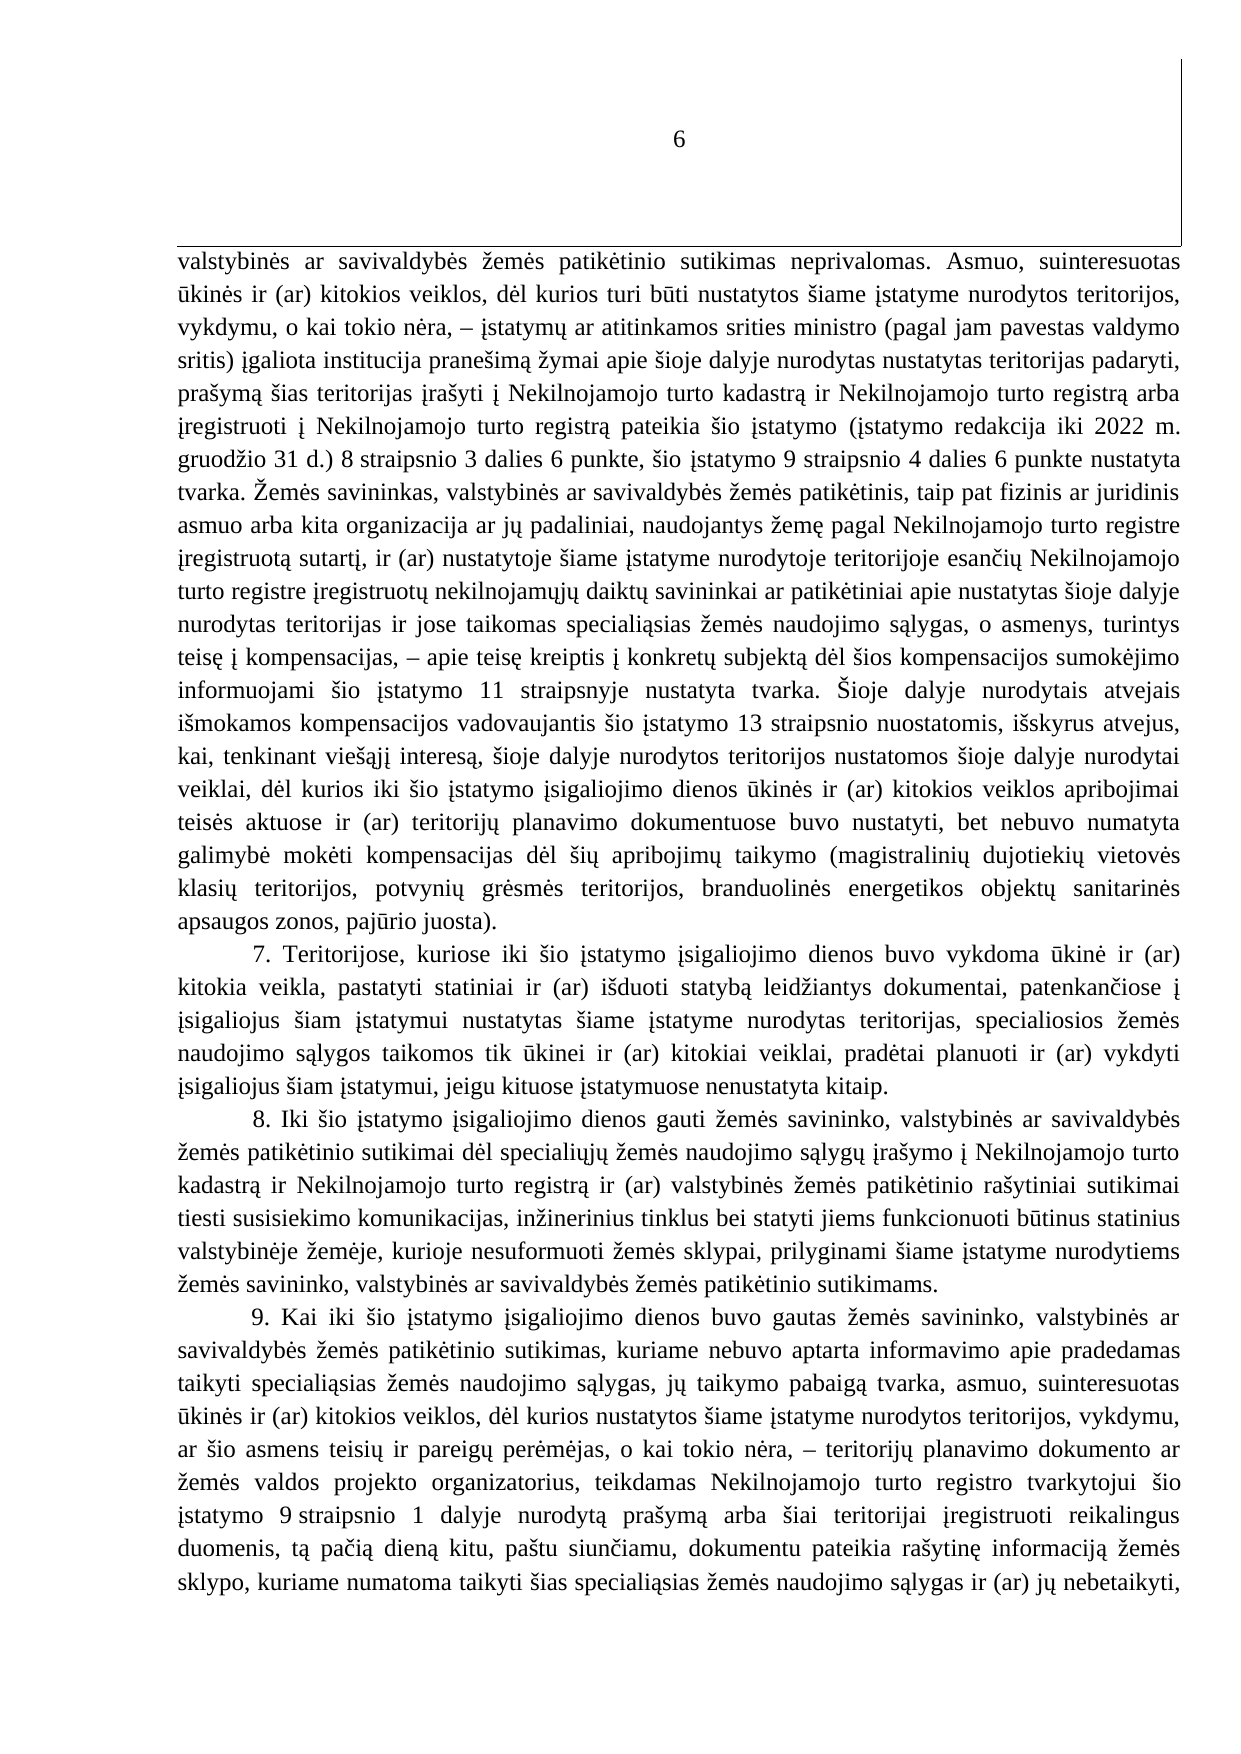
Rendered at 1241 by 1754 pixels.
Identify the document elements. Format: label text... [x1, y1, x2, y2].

text 7. Teritorijose, kuriose iki šio įstatymo įsigaliojimo dienos buvo vykdoma ūkinė ir (ar) kitokia veikla, pastatyti statiniai ir (ar) išduoti statybą leidžiantys dokumentai, patenkančiose į įsigaliojus šiam įstatymui nustatytas šiame įstatyme nurodytas teritorijas, specialiosios žemės naudojimo sąlygos taikomos tik ūkinei ir (ar) kitokiai veiklai, pradėtai planuoti ir (ar) vykdyti įsigaliojus šiam įstatymui, jeigu kituose įstatymuose nenustatyta kitaip. [177, 939, 1181, 1100]
text 8. Iki šio įstatymo įsigaliojimo dienos gauti žemės savininko, valstybinės ar savivaldybės žemės patikėtinio sutikimai dėl specialiųjų žemės naudojimo sąlygų įrašymo į Nekilnojamojo turto kadastrą ir Nekilnojamojo turto registrą ir (ar) valstybinės žemės patikėtinio rašytiniai sutikimai tiesti susisiekimo komunikacijas, inžinerinius tinklus bei statyti jiems funkcionuoti būtinus statinius valstybinėje žemėje, kurioje nesuformuoti žemės sklypai, prilyginami šiame įstatyme nurodytiems žemės savininko, valstybinės ar savivaldybės žemės patikėtinio sutikimams. [177, 1104, 1181, 1298]
text valstybinės ar savivaldybės žemės patikėtinio sutikimas neprivalomas. Asmuo, suinteresuotas ūkinės ir (ar) kitokios veiklos, dėl kurios turi būti nustatytos šiame įstatyme nurodytos teritorijos, vykdymu, o kai tokio nėra, – įstatymų ar atitinkamos srities ministro (pagal jam pavestas valdymo sritis) įgaliota institucija pranešimą žymai apie šioje dalyje nurodytas nustatytas teritorijas padaryti, prašymą šias teritorijas įrašyti į Nekilnojamojo turto kadastrą ir Nekilnojamojo turto registrą arba įregistruoti į Nekilnojamojo turto registrą pateikia šio įstatymo (įstatymo redakcija iki 2022 m. gruodžio 31 d.) 8 straipsnio 3 dalies 6 punkte, šio įstatymo 9 straipsnio 4 dalies 6 punkte nustatyta tvarka. Žemės savininkas, valstybinės ar savivaldybės žemės patikėtinis, taip pat fizinis ar juridinis asmuo arba kita organizacija ar jų padaliniai, naudojantys žemę pagal Nekilnojamojo turto registre įregistruotą sutartį, ir (ar) nustatytoje šiame įstatyme nurodytoje teritorijoje esančių Nekilnojamojo turto registre įregistruotų nekilnojamųjų daiktų savininkai ar patikėtiniai apie nustatytas šioje dalyje nurodytas teritorijas ir jose taikomas specialiąsias žemės naudojimo sąlygas, o asmenys, turintys teisę į kompensacijas, – apie teisę kreiptis į konkretų subjektą dėl šios kompensacijos sumokėjimo informuojami šio įstatymo 11 straipsnyje nustatyta tvarka. Šioje dalyje nurodytais atvejais išmokamos kompensacijos vadovaujantis šio įstatymo 13 straipsnio nuostatomis, išskyrus atvejus, kai, tenkinant viešąjį interesą, šioje dalyje nurodytos teritorijos nustatomos šioje dalyje nurodytai veiklai, dėl kurios iki šio įstatymo įsigaliojimo dienos ūkinės ir (ar) kitokios veiklos apribojimai teisės aktuose ir (ar) teritorijų planavimo dokumentuose buvo nustatyti, bet nebuvo numatyta galimybė mokėti kompensacijas dėl šių apribojimų taikymo (magistralinių dujotiekių vietovės klasių teritorijos, potvynių grėsmės teritorijos, branduolinės energetikos objektų sanitarinės apsaugos zonos, pajūrio juosta). [177, 246, 1181, 935]
text 9. Kai iki šio įstatymo įsigaliojimo dienos buvo gautas žemės savininko, valstybinės ar savivaldybės žemės patikėtinio sutikimas, kuriame nebuvo aptarta informavimo apie pradedamas taikyti specialiąsias žemės naudojimo sąlygas, jų taikymo pabaigą tvarka, asmuo, suinteresuotas ūkinės ir (ar) kitokios veiklos, dėl kurios nustatytos šiame įstatyme nurodytos teritorijos, vykdymu, ar šio asmens teisių ir pareigų perėmėjas, o kai tokio nėra, – teritorijų planavimo dokumento ar žemės valdos projekto organizatorius, teikdamas Nekilnojamojo turto registro tvarkytojui šio įstatymo 9 straipsnio 1 dalyje nurodytą prašymą arba šiai teritorijai įregistruoti reikalingus duomenis, tą pačią dieną kitu, paštu siunčiamu, dokumentu pateikia rašytinę informaciją žemės sklypo, kuriame numatoma taikyti šias specialiąsias žemės naudojimo sąlygas ir (ar) jų nebetaikyti, [177, 1302, 1181, 1595]
